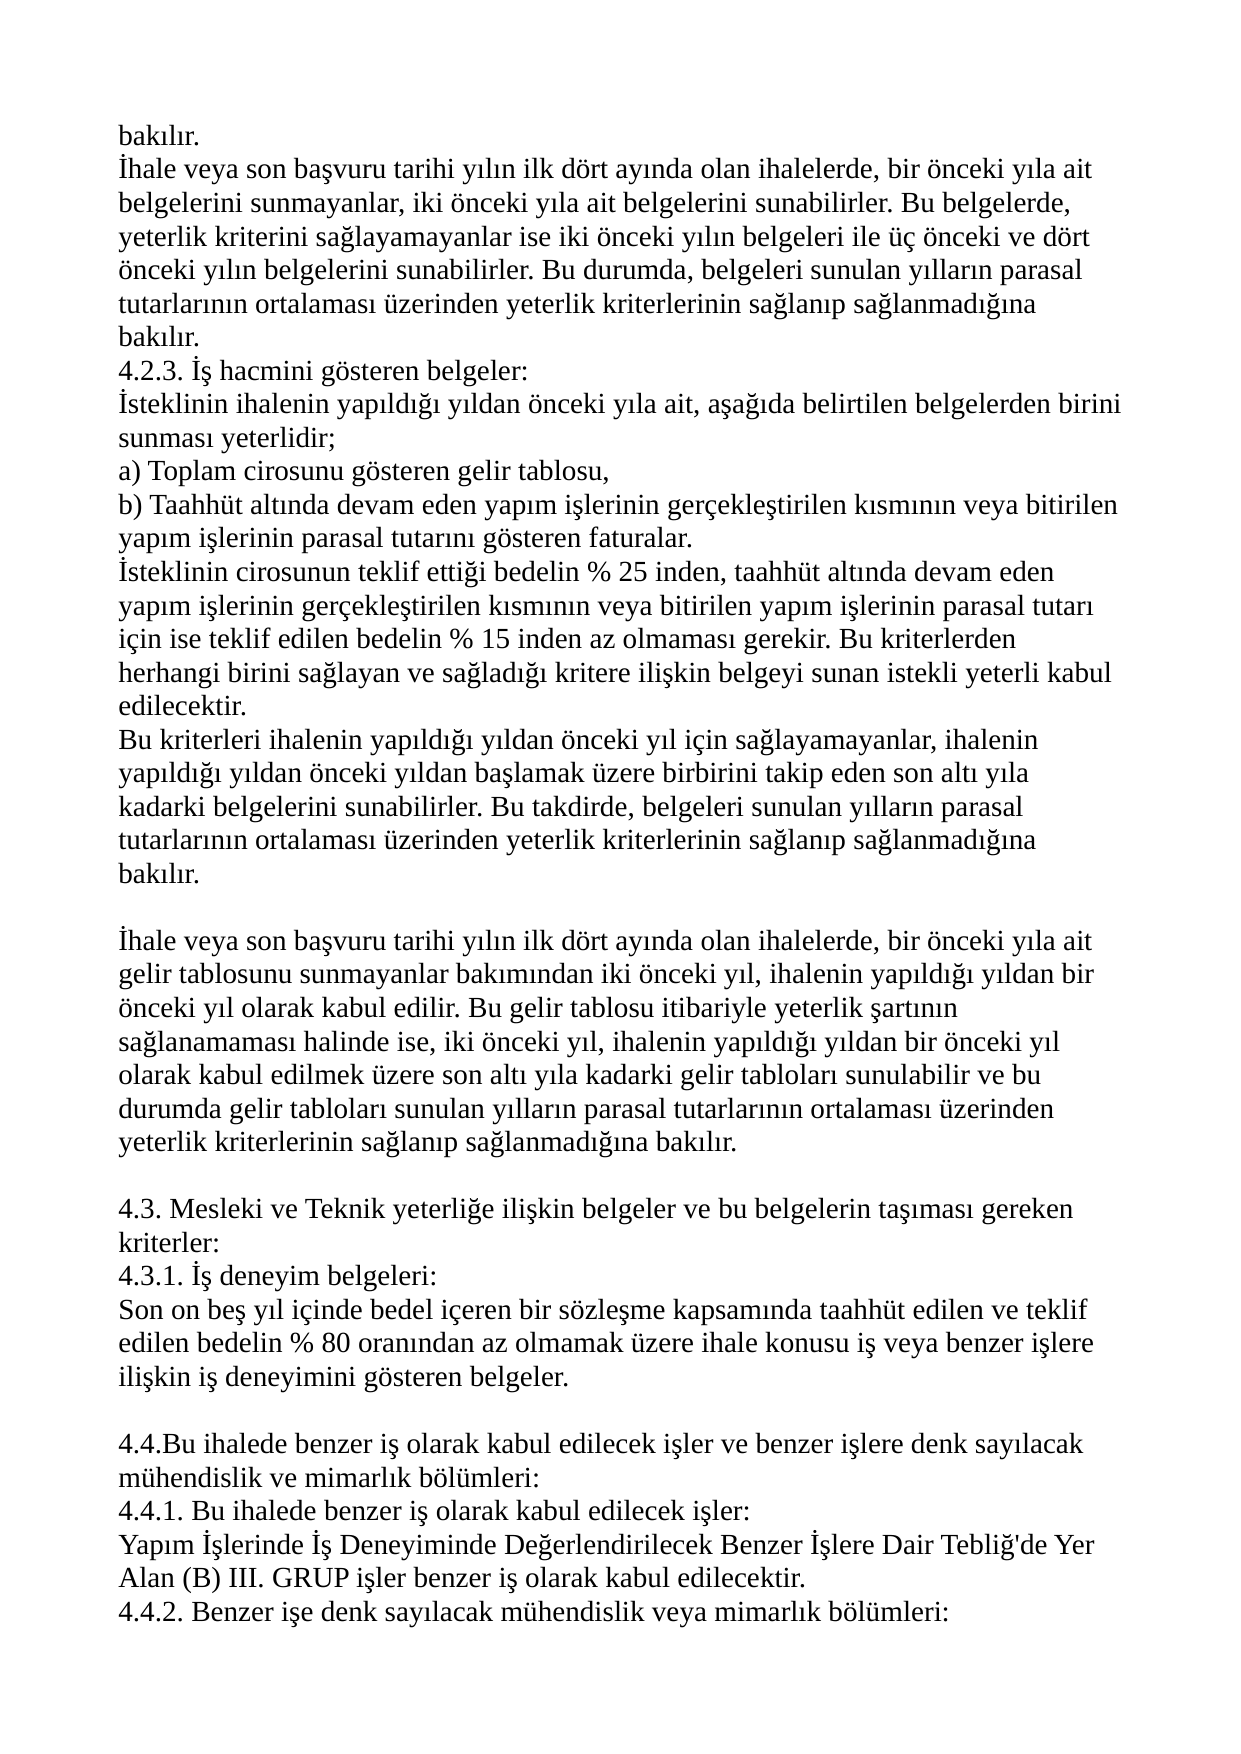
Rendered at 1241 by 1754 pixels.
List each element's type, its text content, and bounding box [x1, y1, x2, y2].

text İsteklinin cirosunun teklif ettiği bedelin % 25 inden, taahhüt altında devam eden yapım işlerinin gerçekleştirilen kısmının veya bitirilen yapım işlerinin parasal tutarı için ise teklif edilen bedelin % 15 inden az olmaması gerekir. Bu kriterlerden herhangi birini sağlayan ve sağladığı kritere ilişkin belgeyi sunan istekli yeterli kabul edilecektir. [118, 554, 1122, 722]
text Bu kriterleri ihalenin yapıldığı yıldan önceki yıl için sağlayamayanlar, ihalenin yapıldığı yıldan önceki yıldan başlamak üzere birbirini takip eden son altı yıla kadarki belgelerini sunabilirler. Bu takdirde, belgeleri sunulan yılların parasal tutarlarının ortalaması üzerinden yeterlik kriterlerinin sağlanıp sağlanmadığına bakılır. [118, 722, 1122, 889]
text 4.4.Bu ihalede benzer iş olarak kabul edilecek işler ve benzer işlere denk sayılacak mühendislik ve mimarlık bölümleri: [118, 1426, 1122, 1493]
text bakılır. [118, 118, 1122, 152]
text 4.4.2. Benzer işe denk sayılacak mühendislik veya mimarlık bölümleri: [118, 1594, 1122, 1627]
text İsteklinin ihalenin yapıldığı yıldan önceki yıla ait, aşağıda belirtilen belgelerden birini sunması yeterlidir; [118, 386, 1122, 453]
text 4.3.1. İş deneyim belgeleri: [118, 1258, 1122, 1292]
text 4.4.1. Bu ihalede benzer iş olarak kabul edilecek işler: [118, 1493, 1122, 1527]
text 4.3. Mesleki ve Teknik yeterliğe ilişkin belgeler ve bu belgelerin taşıması gereken kriterler: [118, 1191, 1122, 1258]
text Son on beş yıl içinde bedel içeren bir sözleşme kapsamında taahhüt edilen ve teklif edilen bedelin % 80 oranından az olmamak üzere ihale konusu iş veya benzer işlere ilişkin iş deneyimini gösteren belgeler. [118, 1292, 1122, 1393]
text a) Toplam cirosunu gösteren gelir tablosu, [118, 453, 1122, 487]
text İhale veya son başvuru tarihi yılın ilk dört ayında olan ihalelerde, bir önceki yıla ait gelir tablosunu sunmayanlar bakımından iki önceki yıl, ihalenin yapıldığı yıldan bir önceki yıl olarak kabul edilir. Bu gelir tablosu itibariyle yeterlik şartının sağlanamaması halinde ise, iki önceki yıl, ihalenin yapıldığı yıldan bir önceki yıl olarak kabul edilmek üzere son altı yıla kadarki gelir tabloları sunulabilir ve bu durumda gelir tabloları sunulan yılların parasal tutarlarının ortalaması üzerinden yeterlik kriterlerinin sağlanıp sağlanmadığına bakılır. [118, 923, 1122, 1158]
text 4.2.3. İş hacmini gösteren belgeler: [118, 353, 1122, 386]
text Yapım İşlerinde İş Deneyiminde Değerlendirilecek Benzer İşlere Dair Tebliğ'de Yer Alan (B) III. GRUP işler benzer iş olarak kabul edilecektir. [118, 1527, 1122, 1594]
text İhale veya son başvuru tarihi yılın ilk dört ayında olan ihalelerde, bir önceki yıla ait belgelerini sunmayanlar, iki önceki yıla ait belgelerini sunabilirler. Bu belgelerde, yeterlik kriterini sağlayamayanlar ise iki önceki yılın belgeleri ile üç önceki ve dört önceki yılın belgelerini sunabilirler. Bu durumda, belgeleri sunulan yılların parasal tutarlarının ortalaması üzerinden yeterlik kriterlerinin sağlanıp sağlanmadığına bakılır. [118, 152, 1122, 353]
text b) Taahhüt altında devam eden yapım işlerinin gerçekleştirilen kısmının veya bitirilen yapım işlerinin parasal tutarını gösteren faturalar. [118, 487, 1122, 554]
